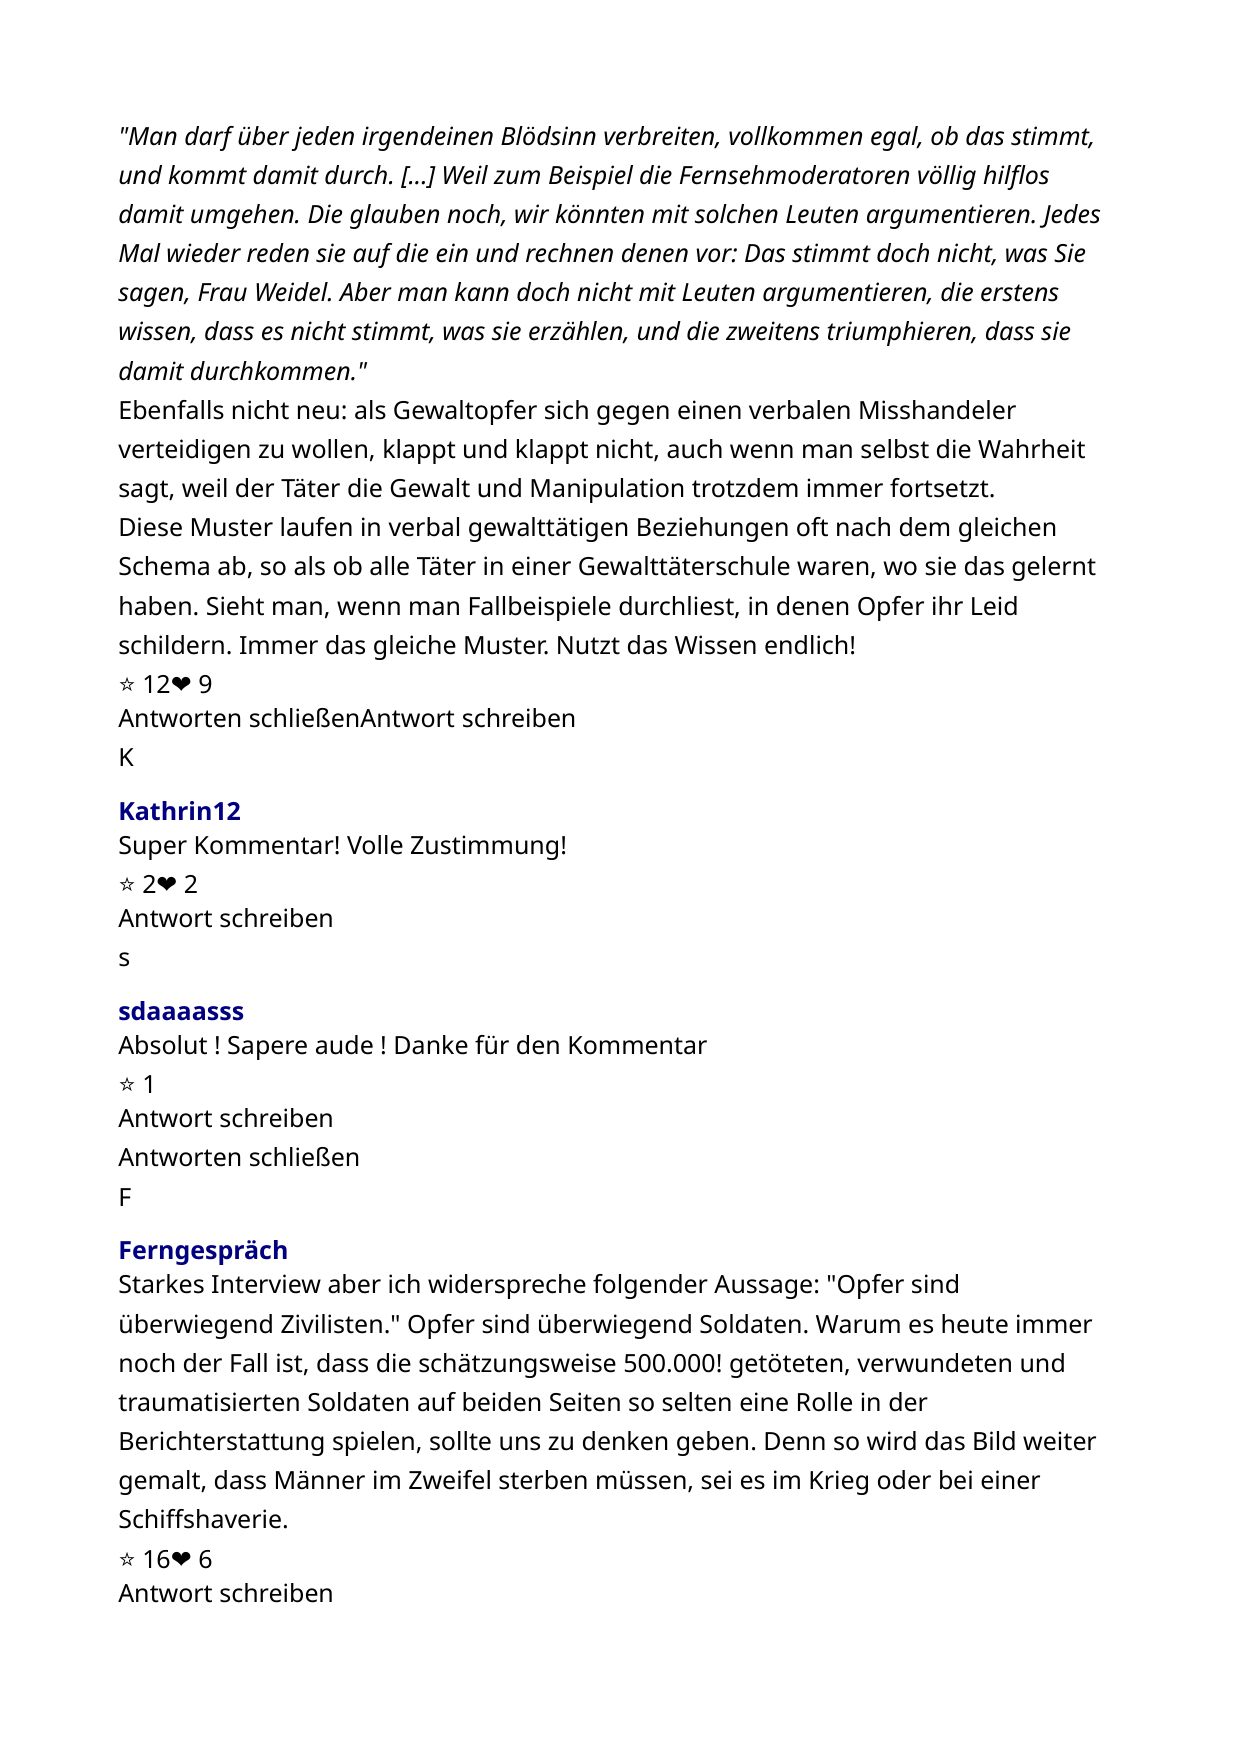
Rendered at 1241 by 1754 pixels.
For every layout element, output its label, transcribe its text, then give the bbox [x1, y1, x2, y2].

text Antwort schreiben [118, 1575, 1122, 1609]
text F [118, 1179, 1122, 1213]
text ⭐️ 1 [118, 1067, 1122, 1101]
text Antworten schließen [118, 1140, 1122, 1174]
text Absolut ! Sapere aude ! Danke für den Kommentar [118, 1028, 1122, 1062]
text Diese Muster laufen in verbal gewalttätigen Beziehungen oft nach dem gleichen Schema ab, so als ob alle Täter in einer Gewalttäterschule waren, wo sie das gelernt haben. Sieht man, wenn man Fallbeispiele durchliest, in denen Opfer ihr Leid schildern. Immer das gleiche Muster. Nutzt das Wissen endlich! [118, 510, 1122, 661]
text Ebenfalls nicht neu: als Gewaltopfer sich gegen einen verbalen Misshandeler verteidigen zu wollen, klappt und klappt nicht, auch wenn man selbst die Wahrheit sagt, weil der Täter die Gewalt und Manipulation trotzdem immer fortsetzt. [118, 392, 1122, 505]
text ⭐️ 12❤️ 9 [118, 666, 1122, 701]
text Super Kommentar! Volle Zustimmung! [118, 827, 1122, 862]
text s [118, 940, 1122, 974]
text "Man darf über jeden irgendeinen Blödsinn verbreiten, vollkommen egal, ob das stimmt, und kommt damit durch. [...] Weil zum Beispiel die Fernsehmoderatoren völlig hilflos damit umgehen. Die glauben noch, wir könnten mit solchen Leuten argumentieren. Jedes Mal wieder reden sie auf die ein und rechnen denen vor: Das stimmt doch nicht, was Sie sagen, Frau Weidel. Aber man kann doch nicht mit Leuten argumentieren, die erstens wissen, dass es nicht stimmt, was sie erzählen, und die zweitens triumphieren, dass sie damit durchkommen." [118, 118, 1122, 387]
text K [118, 740, 1122, 774]
subtitle sdaaaasss [118, 994, 1122, 1028]
text Antworten schließenAntwort schreiben [118, 701, 1122, 734]
text ⭐️ 2❤️ 2 [118, 867, 1122, 901]
text Antwort schreiben [118, 901, 1122, 935]
text Starkes Interview aber ich widerspreche folgender Aussage: "Opfer sind überwiegend Zivilisten." Opfer sind überwiegend Soldaten. Warum es heute immer noch der Fall ist, dass die schätzungsweise 500.000! getöteten, verwundeten und traumatisierten Soldaten auf beiden Seiten so selten eine Rolle in der Berichterstattung spielen, sollte uns zu denken geben. Denn so wird das Bild weiter gemalt, dass Männer im Zweifel sterben müssen, sei es im Krieg oder bei einer Schiffshaverie. [118, 1267, 1122, 1536]
text Antwort schreiben [118, 1101, 1122, 1135]
text ⭐️ 16❤️ 6 [118, 1541, 1122, 1575]
subtitle Kathrin12 [118, 793, 1122, 827]
subtitle Ferngespräch [118, 1233, 1122, 1267]
